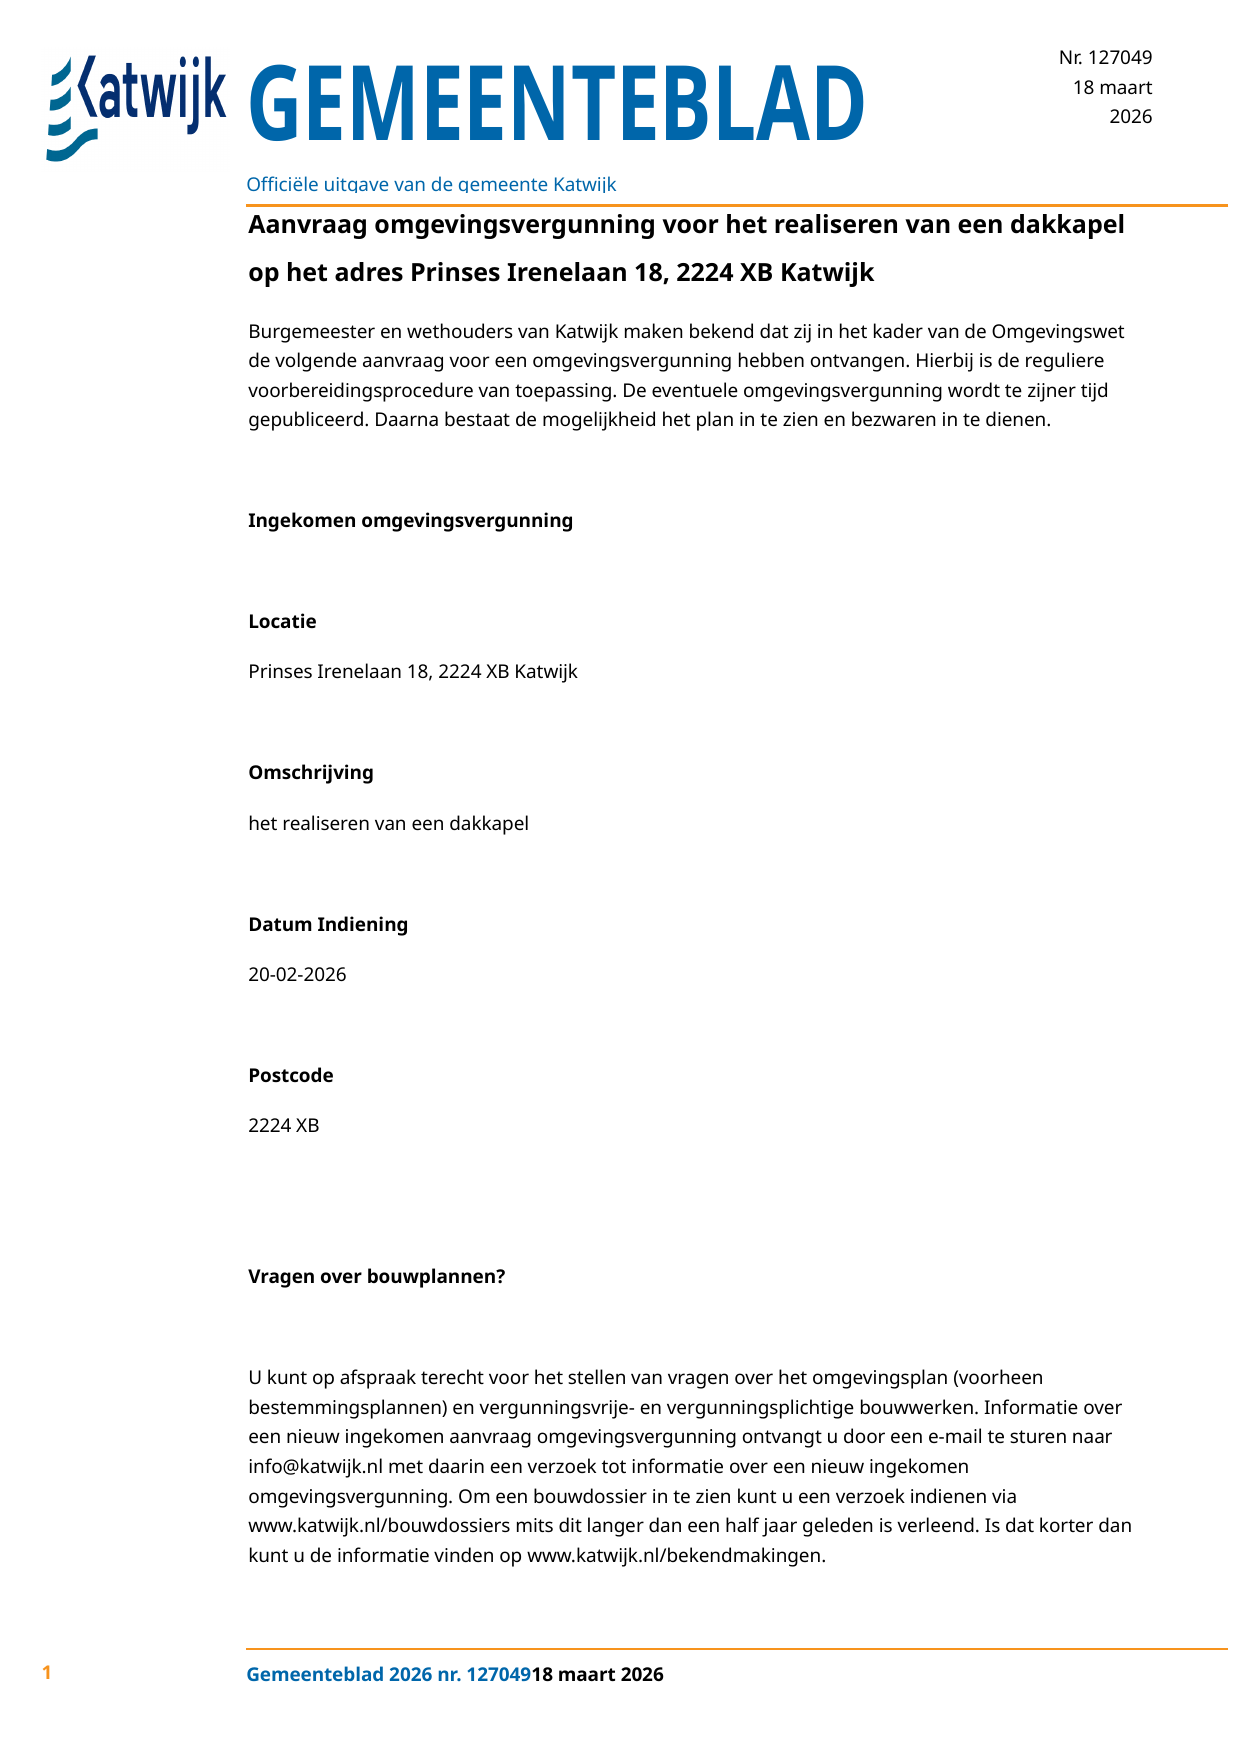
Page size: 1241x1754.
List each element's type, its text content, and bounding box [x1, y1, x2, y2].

text 2224 XB [248, 1112, 1152, 1138]
text Omschrijving [248, 759, 1152, 785]
text Postcode [248, 1062, 1152, 1088]
text Burgemeester en wethouders van Katwijk maken bekend dat zij in het kader van de Omgevingswet de volgende aanvraag voor een omgevingsvergunning hebben ontvangen. Hierbij is de reguliere voorbereidingsprocedure van toepassing. De eventuele omgevingsvergunning wordt te zijner tijd gepubliceerd. Daarna bestaat de mogelijkheid het plan in te zien en bezwaren in te dienen. [248, 318, 1152, 432]
text Prinses Irenelaan 18, 2224 XB Katwijk [248, 659, 1152, 684]
text Datum Indiening [248, 911, 1152, 937]
picture [41, 47, 231, 172]
text Locatie [248, 608, 1152, 634]
text Aanvraag omgevingsvergunning voor het realiseren van een dakkapel op het adres Prinses Irenelaan 18, 2224 XB Katwijk [248, 207, 1152, 288]
text U kunt op afspraak terecht voor het stellen van vragen over het omgevingsplan (voorheen bestemmingsplannen) en vergunningsvrije- en vergunningsplichtige bouwwerken. Informatie over een nieuw ingekomen aanvraag omgevingsvergunning ontvangt u door een e-mail te sturen naar info@katwijk.nl met daarin een verzoek tot informatie over een nieuw ingekomen omgevingsvergunning. Om een bouwdossier in te zien kunt u een verzoek indienen via www.katwijk.nl/bouwdossiers mits dit langer dan een half jaar geleden is verleend. Is dat korter dan kunt u de informatie vinden op www.katwijk.nl/bekendmakingen. [248, 1364, 1152, 1568]
text 20-02-2026 [248, 961, 1152, 987]
text Vragen over bouwplannen? [248, 1264, 1152, 1289]
text het realiseren van een dakkapel [248, 810, 1152, 836]
text Ingekomen omgevingsvergunning [248, 507, 1152, 533]
